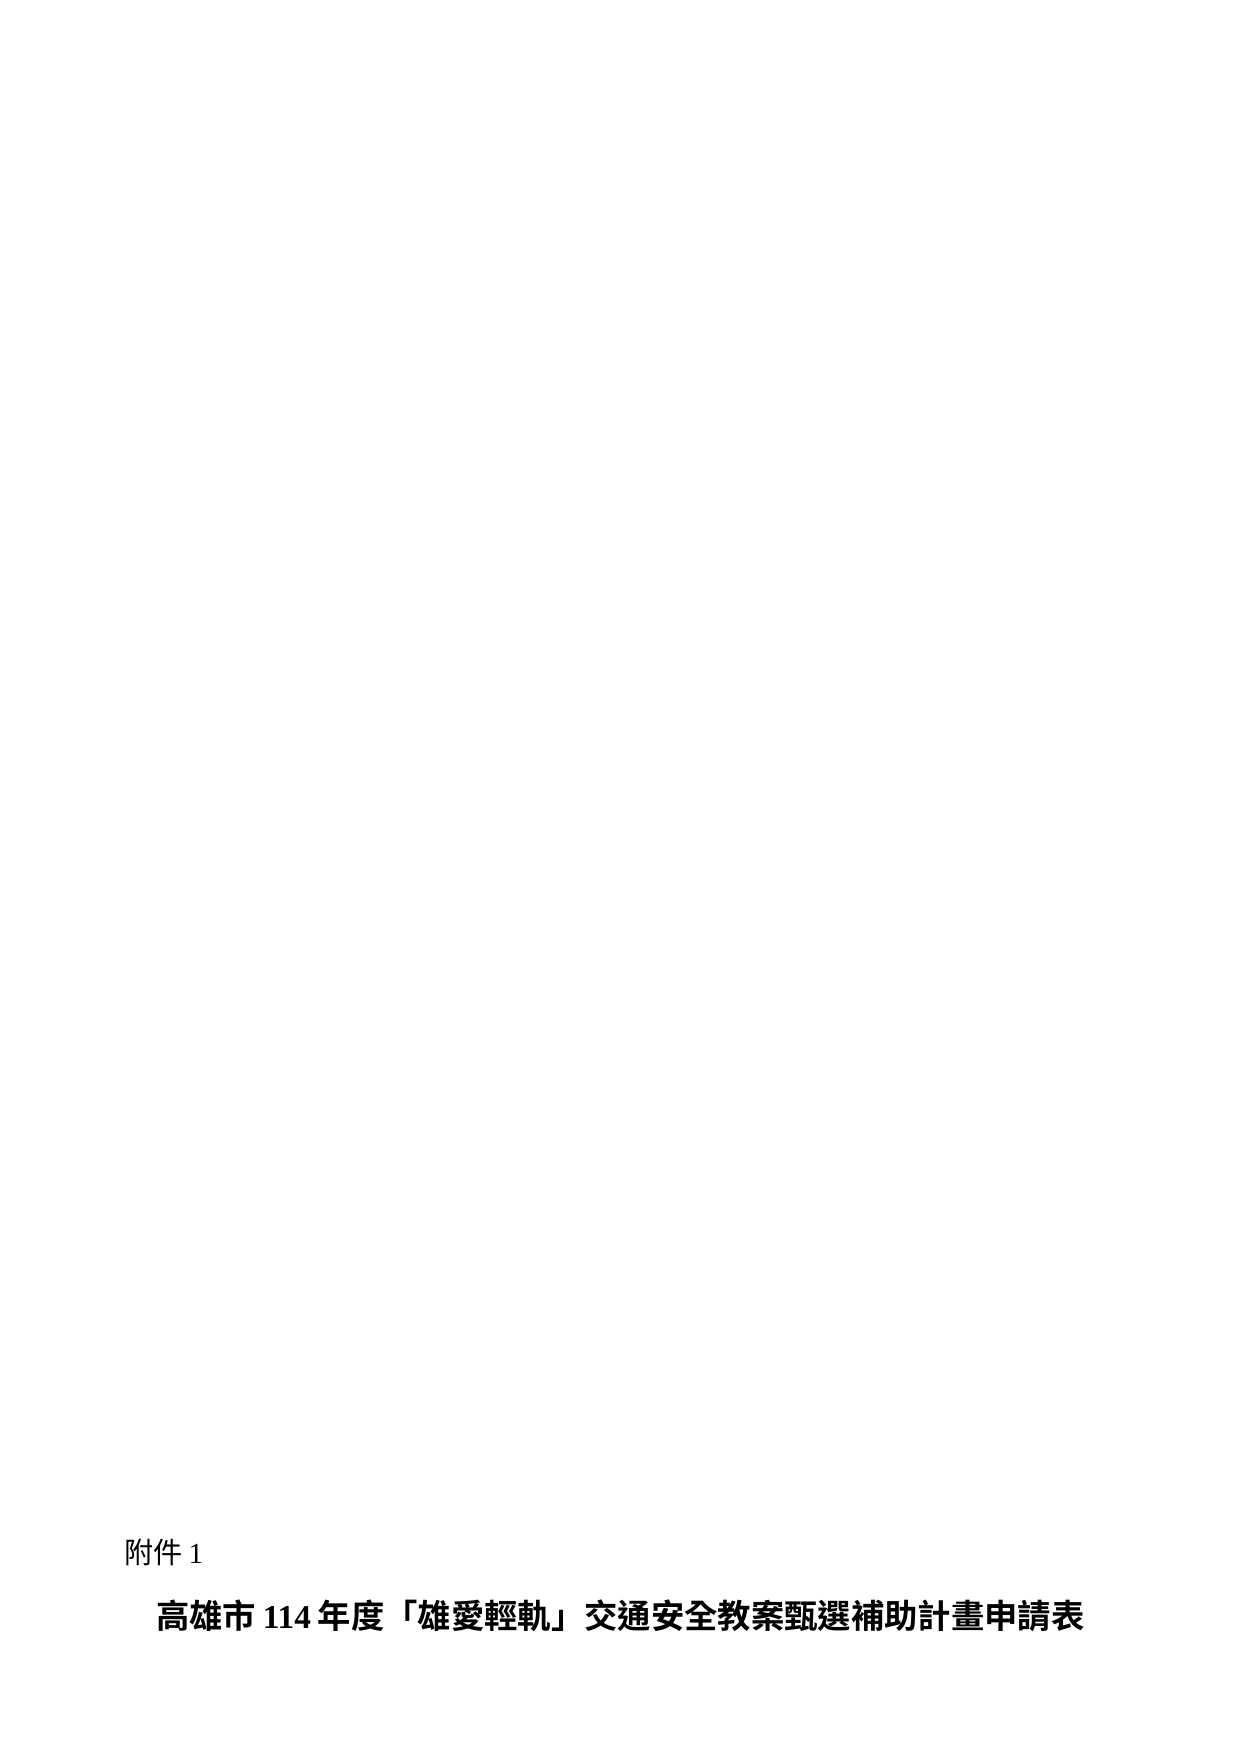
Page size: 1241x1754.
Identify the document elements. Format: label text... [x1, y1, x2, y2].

text 高雄市114年度「雄愛輕軌」交通安全教案甄選補助計畫申請表 [124, 1572, 1116, 1634]
text 附件1 [124, 1509, 1116, 1572]
